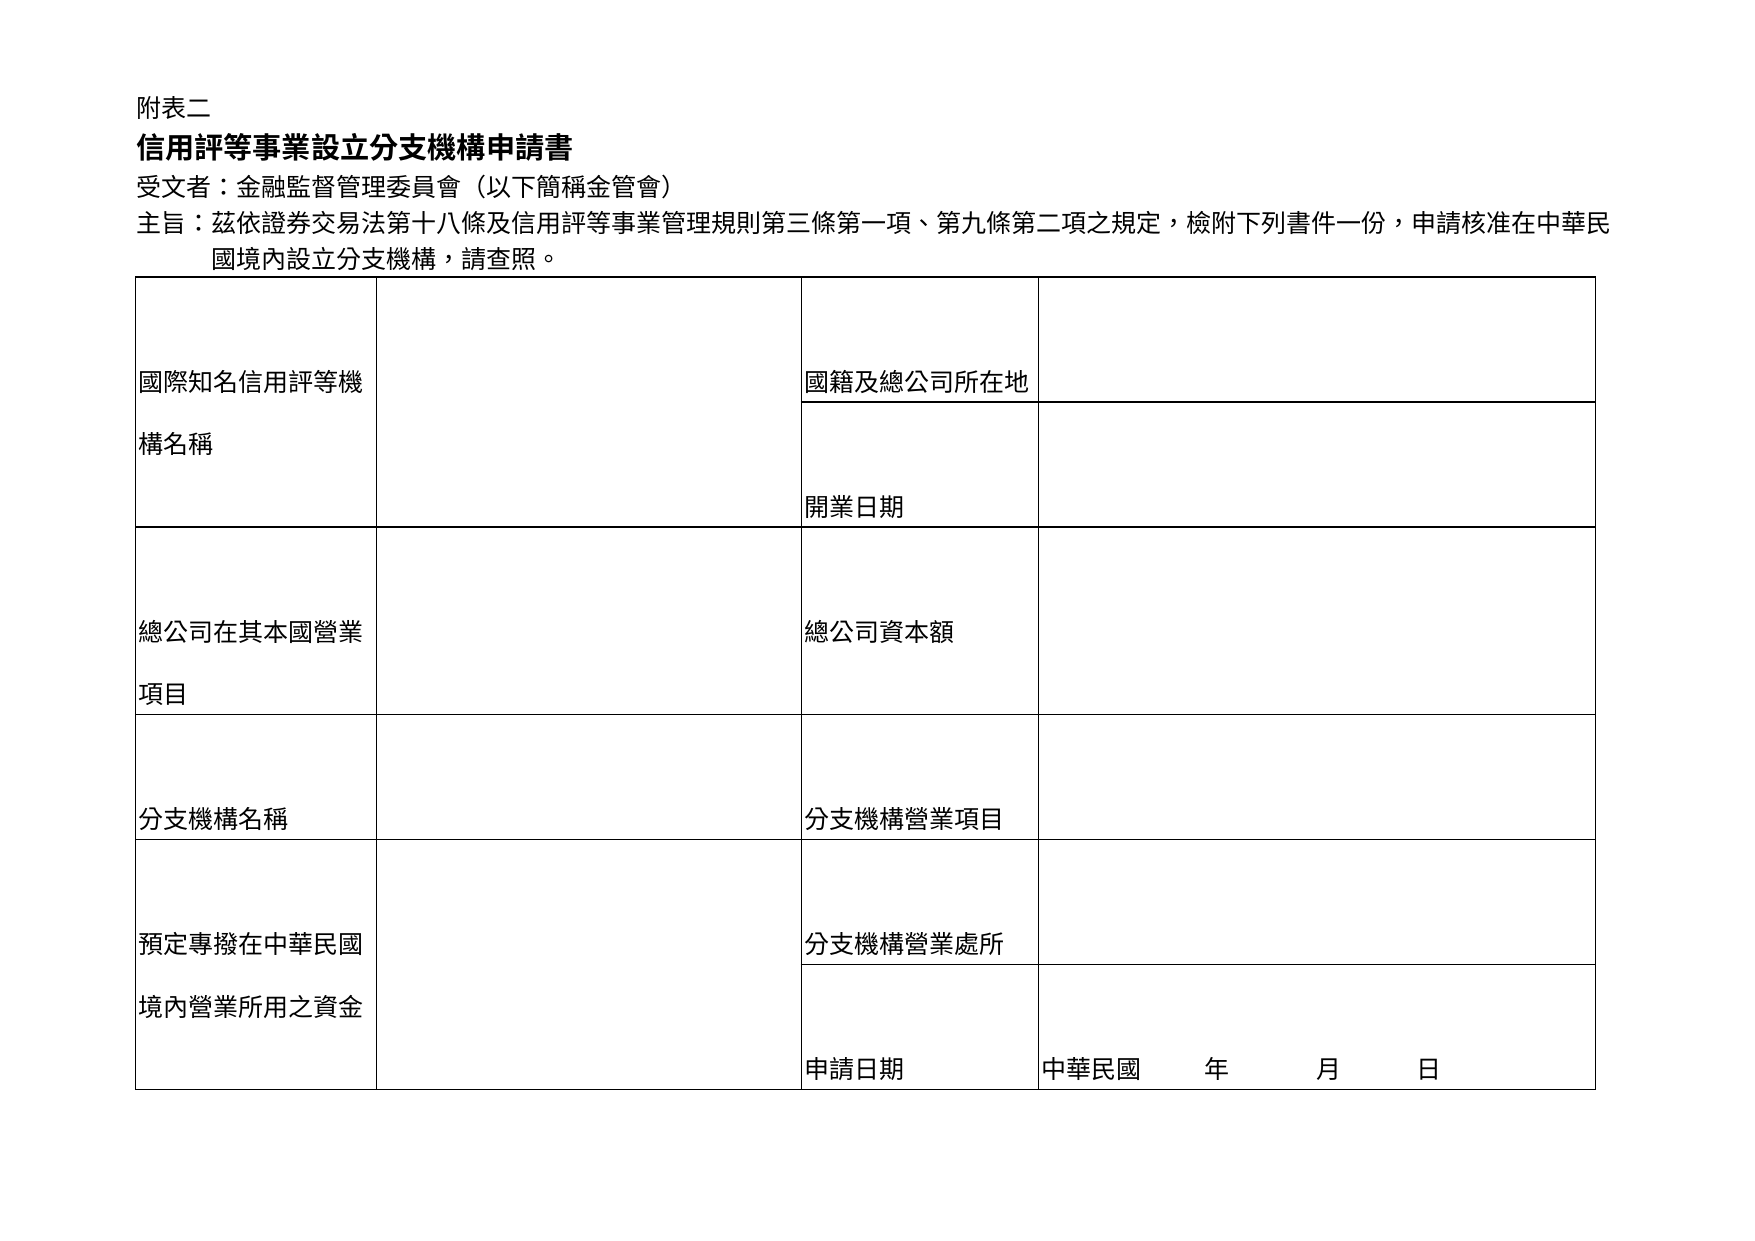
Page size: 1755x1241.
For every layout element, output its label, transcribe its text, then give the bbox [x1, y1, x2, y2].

text 附表二 [136, 89, 1618, 125]
table_cell 預定專撥在中華民國境內營業所用之資金 [136, 840, 376, 1089]
table_cell [377, 528, 801, 714]
table_cell 開業日期 [802, 403, 1038, 526]
table_cell [377, 840, 801, 1089]
table_cell 總公司資本額 [802, 528, 1038, 714]
table_cell 總公司在其本國營業項目 [136, 528, 376, 714]
table_cell 申請日期 [802, 965, 1038, 1089]
table_cell [1039, 840, 1595, 964]
text 主旨：茲依證券交易法第十八條及信用評等事業管理規則第三條第一項、第九條第二項之規定，檢附下列書件一份，申請核准在中華民國境內設立分支機構，請查照。 [136, 204, 1618, 276]
table_header 國際知名信用評等機構名稱 [136, 278, 376, 526]
table_cell 分支機構名稱 [136, 715, 376, 839]
text 受文者：金融監督管理委員會（以下簡稱金管會） [136, 167, 1618, 204]
table_cell 分支機構營業項目 [802, 715, 1038, 839]
table_header [1039, 278, 1595, 401]
table_cell [1039, 715, 1595, 839]
table_cell 分支機構營業處所 [802, 840, 1038, 964]
table_cell [1039, 403, 1595, 526]
table_cell [1039, 528, 1595, 714]
table_header 國籍及總公司所在地 [802, 278, 1038, 401]
table_cell 中華民國 年 月 日 [1039, 965, 1595, 1089]
table_header [377, 278, 801, 526]
table_cell [377, 715, 801, 839]
text 信用評等事業設立分支機構申請書 [136, 125, 1618, 167]
